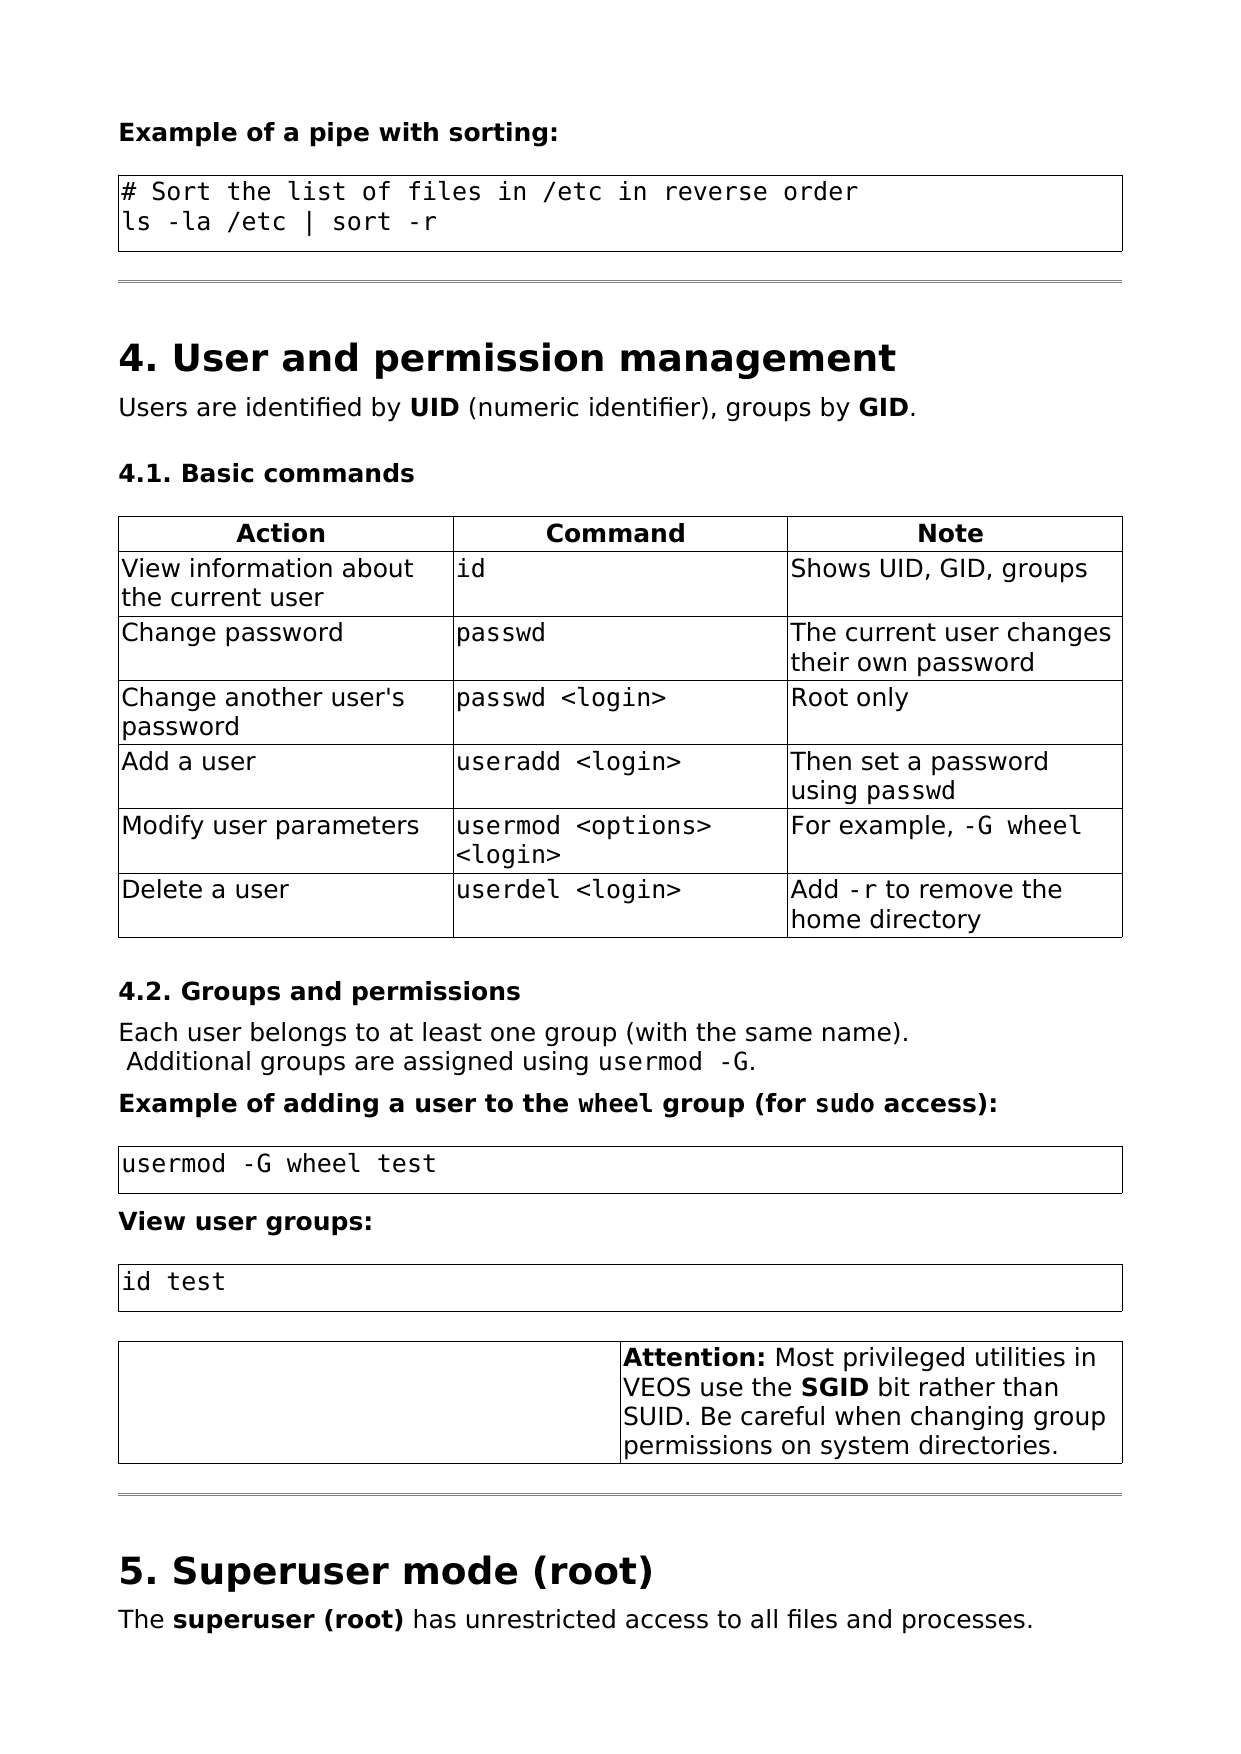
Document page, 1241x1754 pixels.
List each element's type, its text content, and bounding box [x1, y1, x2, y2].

subtitle 5. Superuser mode (root) [118, 1549, 1122, 1593]
table_cell For example, -G wheel [788, 809, 1122, 873]
table_cell Modify user parameters [119, 809, 453, 873]
table_header Note [788, 517, 1122, 551]
table_header [119, 1342, 620, 1463]
subtitle 4.1. Basic commands [118, 460, 1122, 489]
table_cell Change another user's password [119, 681, 453, 744]
text Example of adding a user to the wheel group (for sudo access): [118, 1089, 1122, 1118]
table_cell Root only [788, 681, 1122, 744]
text View user groups: [118, 1207, 1122, 1237]
table_cell Then set a password using passwd [788, 745, 1122, 808]
table_cell passwd [454, 617, 787, 680]
table_cell Add a user [119, 745, 453, 808]
table_cell passwd <login> [454, 681, 787, 744]
subtitle 4.2. Groups and permissions [118, 977, 1122, 1006]
table_cell useradd <login> [454, 745, 787, 808]
table_header id test [119, 1265, 1122, 1311]
table_cell Delete a user [119, 874, 453, 937]
text Each user belongs to at least one group (with the same name). Additional groups are assigned using usermod -G. [118, 1018, 1122, 1077]
table_cell userdel <login> [454, 874, 787, 937]
text The superuser (root) has unrestricted access to all files and processes. [118, 1606, 1122, 1635]
table_cell id [454, 552, 787, 616]
table_cell The current user changes their own password [788, 617, 1122, 680]
table_header Action [119, 517, 453, 551]
table_cell Change password [119, 617, 453, 680]
table_header usermod -G wheel test [119, 1147, 1122, 1193]
table_cell usermod <options> <login> [454, 809, 787, 873]
table_cell Add -r to remove the home directory [788, 874, 1122, 937]
subtitle 4. User and permission management [118, 337, 1122, 381]
table_header Command [454, 517, 787, 551]
table_cell Shows UID, GID, groups [788, 552, 1122, 616]
table_cell View information about the current user [119, 552, 453, 616]
table_header # Sort the list of files in /etc in reverse order ls -la /etc | sort -r [119, 176, 1122, 251]
text Users are identified by UID (numeric identifier), groups by GID. [118, 393, 1122, 422]
text Example of a pipe with sorting: [118, 118, 1122, 147]
table_header Attention: Most privileged utilities in VEOS use the SGID bit rather than SUID. Be careful when changing group permissions on system directories. [621, 1342, 1122, 1463]
